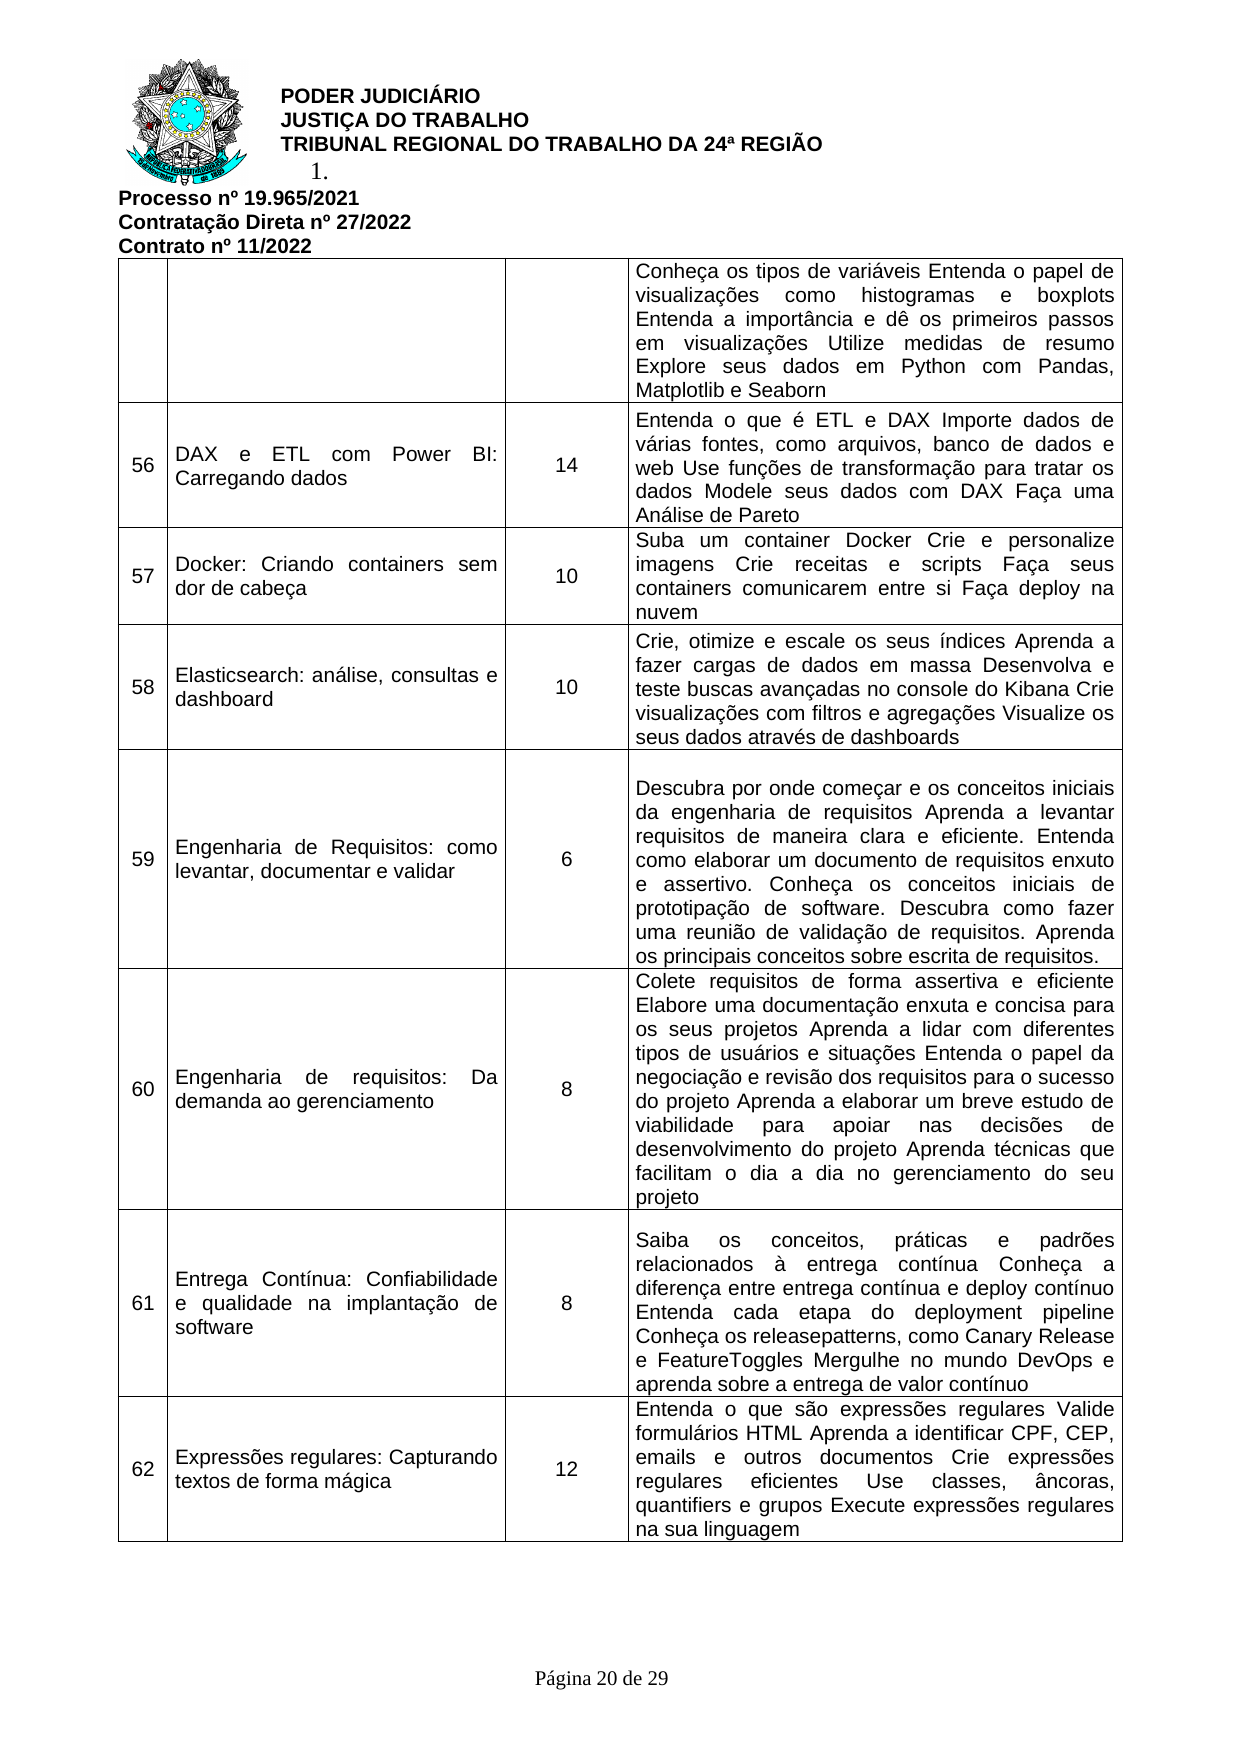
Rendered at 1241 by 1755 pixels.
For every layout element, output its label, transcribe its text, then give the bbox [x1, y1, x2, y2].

table_cell Engenharia de requisitos: Da demanda ao gerenciamento [168, 969, 505, 1208]
table_cell 57 [119, 528, 167, 624]
table_cell Docker: Criando containers sem dor de cabeça [168, 528, 505, 624]
table_cell 14 [506, 403, 628, 527]
table_cell Entenda o que é ETL e DAX Importe dados de várias fontes, como arquivos, banco de dados e web Use funções de transformação para tratar os dados Modele seus dados com DAX Faça uma Análise de Pareto [629, 403, 1122, 527]
table_cell Elasticsearch: análise, consultas e dashboard [168, 625, 505, 749]
table_cell 56 [119, 403, 167, 527]
table_cell Engenharia de Requisitos: como levantar, documentar e validar [168, 750, 505, 968]
table_cell Expressões regulares: Capturando textos de forma mágica [168, 1397, 505, 1541]
table_cell Crie, otimize e escale os seus índices Aprenda a fazer cargas de dados em massa Desenvolva e teste buscas avançadas no console do Kibana Crie visualizações com filtros e agregações Visualize os seus dados através de dashboards [629, 625, 1122, 749]
table_cell 6 [506, 750, 628, 968]
table_cell 8 [506, 1210, 628, 1396]
table_cell Conheça os tipos de variáveis Entenda o papel de visualizações como histogramas e boxplots Entenda a importância e dê os primeiros passos em visualizações Utilize medidas de resumo Explore seus dados em Python com Pandas, Matplotlib e Seaborn [629, 259, 1122, 402]
table_cell Saiba os conceitos, práticas e padrões relacionados à entrega contínua Conheça a diferença entre entrega contínua e deploy contínuo Entenda cada etapa do deployment pipeline Conheça os releasepatterns, como Canary Release e FeatureToggles Mergulhe no mundo DevOps e aprenda sobre a entrega de valor contínuo [629, 1210, 1122, 1396]
table_cell 60 [119, 969, 167, 1208]
table_cell 58 [119, 625, 167, 749]
table_cell [119, 259, 167, 402]
table_cell 61 [119, 1210, 167, 1396]
table_cell 59 [119, 750, 167, 968]
table_cell DAX e ETL com Power BI: Carregando dados [168, 403, 505, 527]
table_cell 8 [506, 969, 628, 1208]
table_cell [506, 259, 628, 402]
table_cell Entenda o que são expressões regulares Valide formulários HTML Aprenda a identificar CPF, CEP, emails e outros documentos Crie expressões regulares eficientes Use classes, âncoras, quantifiers e grupos Execute expressões regulares na sua linguagem [629, 1397, 1122, 1541]
table_cell 12 [506, 1397, 628, 1541]
table_cell Suba um container Docker Crie e personalize imagens Crie receitas e scripts Faça seus containers comunicarem entre si Faça deploy na nuvem [629, 528, 1122, 624]
table_cell Colete requisitos de forma assertiva e eficiente Elabore uma documentação enxuta e concisa para os seus projetos Aprenda a lidar com diferentes tipos de usuários e situações Entenda o papel da negociação e revisão dos requisitos para o sucesso do projeto Aprenda a elaborar um breve estudo de viabilidade para apoiar nas decisões de desenvolvimento do projeto Aprenda técnicas que facilitam o dia a dia no gerenciamento do seu projeto [629, 969, 1122, 1208]
table_cell Descubra por onde começar e os conceitos iniciais da engenharia de requisitos Aprenda a levantar requisitos de maneira clara e eficiente. Entenda como elaborar um documento de requisitos enxuto e assertivo. Conheça os conceitos iniciais de prototipação de software. Descubra como fazer uma reunião de validação de requisitos. Aprenda os principais conceitos sobre escrita de requisitos. [629, 750, 1122, 968]
table_cell 62 [119, 1397, 167, 1541]
table_cell [168, 259, 505, 402]
table_cell 10 [506, 528, 628, 624]
table_cell Entrega Contínua: Confiabilidade e qualidade na implantação de software [168, 1210, 505, 1396]
table_cell 10 [506, 625, 628, 749]
